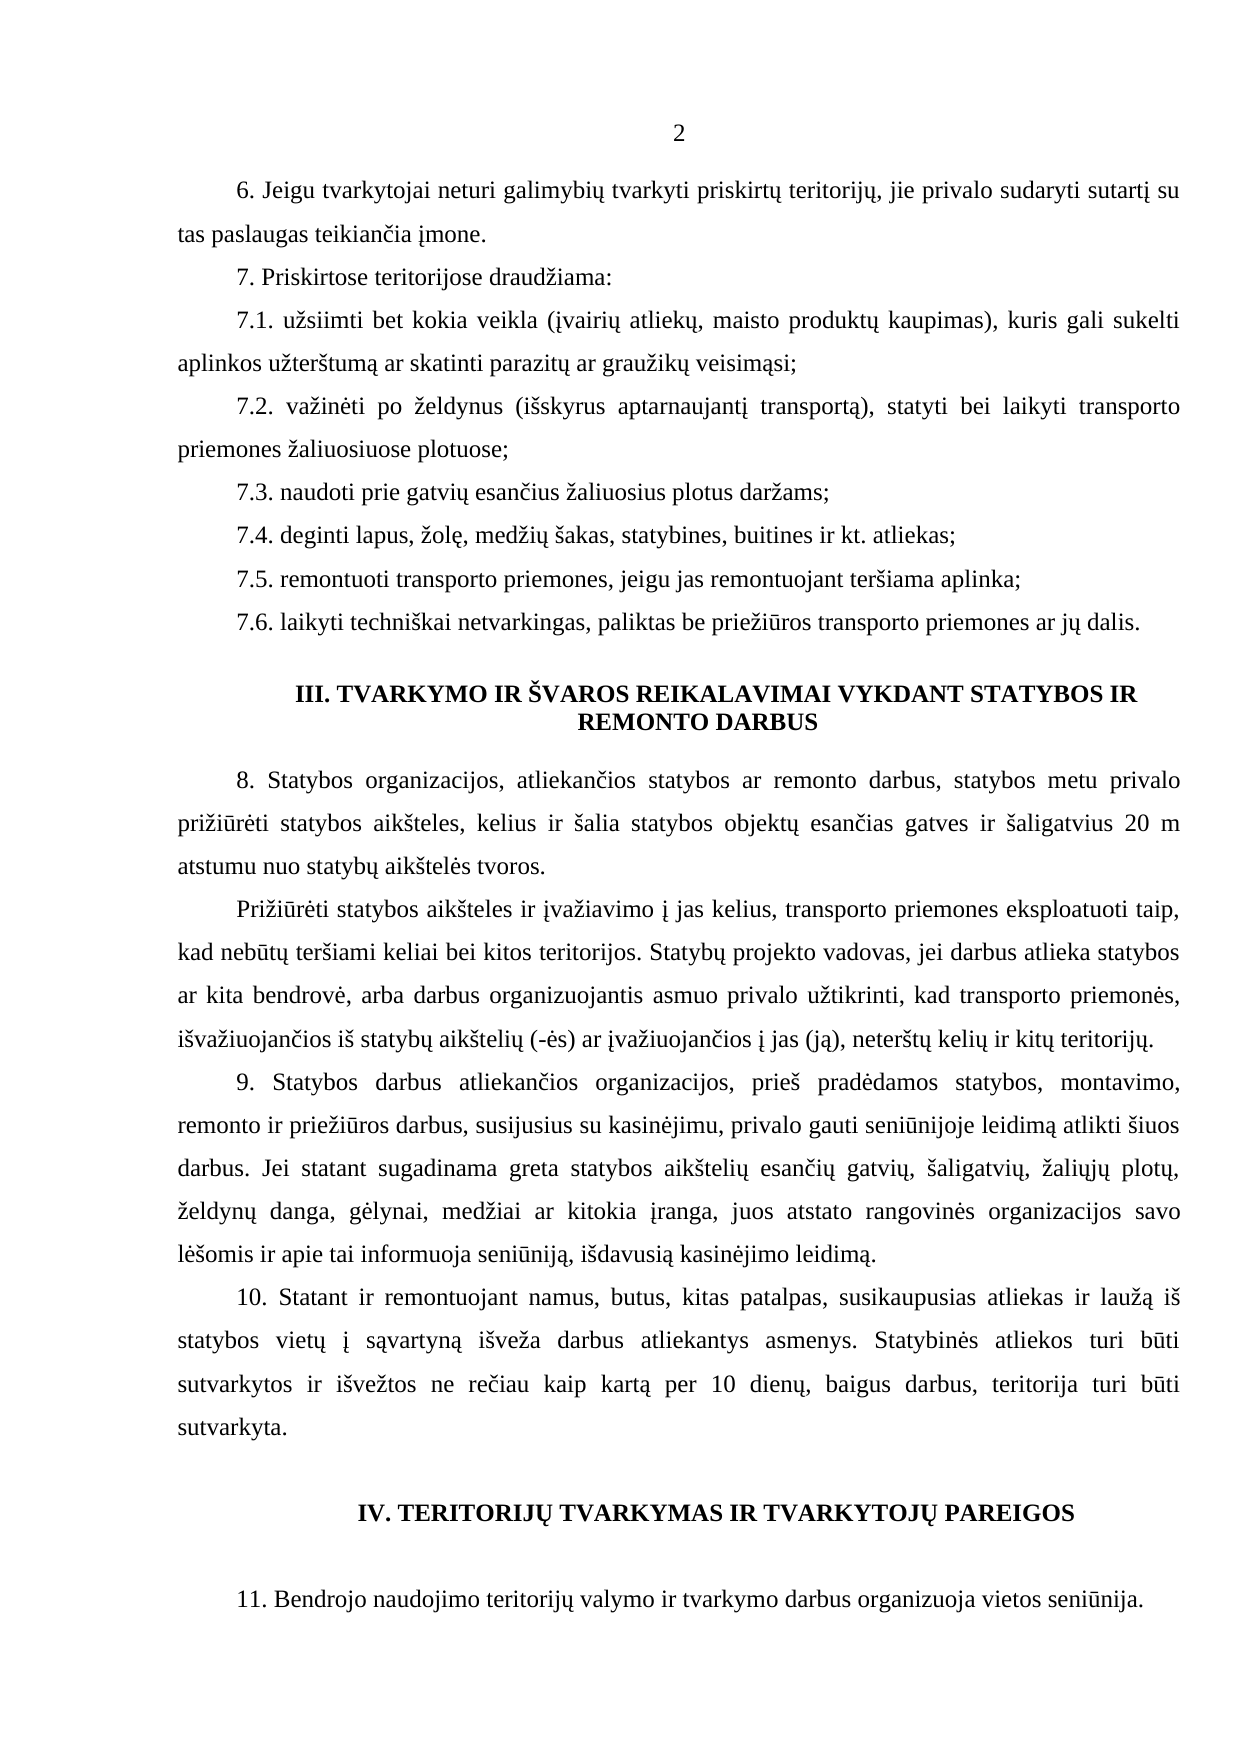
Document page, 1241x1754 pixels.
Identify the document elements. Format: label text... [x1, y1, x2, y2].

text III. TVARKYMO IR ŠVAROS REIKALAVIMAI VYKDANT STATYBOS IR REMONTO DARBUS [214, 679, 1181, 736]
text Prižiūrėti statybos aikšteles ir įvažiavimo į jas kelius, transporto priemones eksploatuoti taip, kad nebūtų teršiami keliai bei kitos teritorijos. Statybų projekto vadovas, jei darbus atlieka statybos ar kita bendrovė, arba darbus organizuojantis asmuo privalo užtikrinti, kad transporto priemonės, išvažiuojančios iš statybų aikštelių (-ės) ar įvažiuojančios į jas (ją), neterštų kelių ir kitų teritorijų. [177, 894, 1181, 1052]
text 7.1. užsiimti bet kokia veikla (įvairių atliekų, maisto produktų kaupimas), kuris gali sukelti aplinkos užterštumą ar skatinti parazitų ar graužikų veisimąsi; [177, 305, 1181, 377]
text 8. Statybos organizacijos, atliekančios statybos ar remonto darbus, statybos metu privalo prižiūrėti statybos aikšteles, kelius ir šalia statybos objektų esančias gatves ir šaligatvius 20 m atstumu nuo statybų aikštelės tvoros. [177, 765, 1181, 880]
text 10. Statant ir remontuojant namus, butus, kitas patalpas, susikaupusias atliekas ir laužą iš statybos vietų į sąvartyną išveža darbus atliekantys asmenys. Statybinės atliekos turi būti sutvarkytos ir išvežtos ne rečiau kaip kartą per 10 dienų, baigus darbus, teritorija turi būti sutvarkyta. [177, 1282, 1181, 1441]
text 6. Jeigu tvarkytojai neturi galimybių tvarkyti priskirtų teritorijų, jie privalo sudaryti sutartį su tas paslaugas teikiančia įmone. [177, 176, 1181, 247]
text 9. Statybos darbus atliekančios organizacijos, prieš pradėdamos statybos, montavimo, remonto ir priežiūros darbus, susijusius su kasinėjimu, privalo gauti seniūnijoje leidimą atlikti šiuos darbus. Jei statant sugadinama greta statybos aikštelių esančių gatvių, šaligatvių, žaliųjų plotų, želdynų danga, gėlynai, medžiai ar kitokia įranga, juos atstato rangovinės organizacijos savo lėšomis ir apie tai informuoja seniūniją, išdavusią kasinėjimo leidimą. [177, 1067, 1181, 1268]
text 11. Bendrojo naudojimo teritorijų valymo ir tvarkymo darbus organizuoja vietos seniūnija. [177, 1584, 1181, 1613]
text 7. Priskirtose teritorijose draudžiama: [177, 262, 1181, 291]
text 7.3. naudoti prie gatvių esančius žaliuosius plotus daržams; [177, 477, 1181, 506]
text 7.6. laikyti techniškai netvarkingas, paliktas be priežiūros transporto priemones ar jų dalis. [177, 607, 1181, 636]
text 7.2. važinėti po želdynus (išskyrus aptarnaujantį transportą), statyti bei laikyti transporto priemones žaliuosiuose plotuose; [177, 391, 1181, 463]
text 7.4. deginti lapus, žolę, medžių šakas, statybines, buitines ir kt. atliekas; [177, 521, 1181, 549]
text 7.5. remontuoti transporto priemones, jeigu jas remontuojant teršiama aplinka; [177, 564, 1181, 592]
text IV. TERITORIJŲ TVARKYMAS IR TVARKYTOJŲ PAREIGOS [214, 1498, 1181, 1527]
